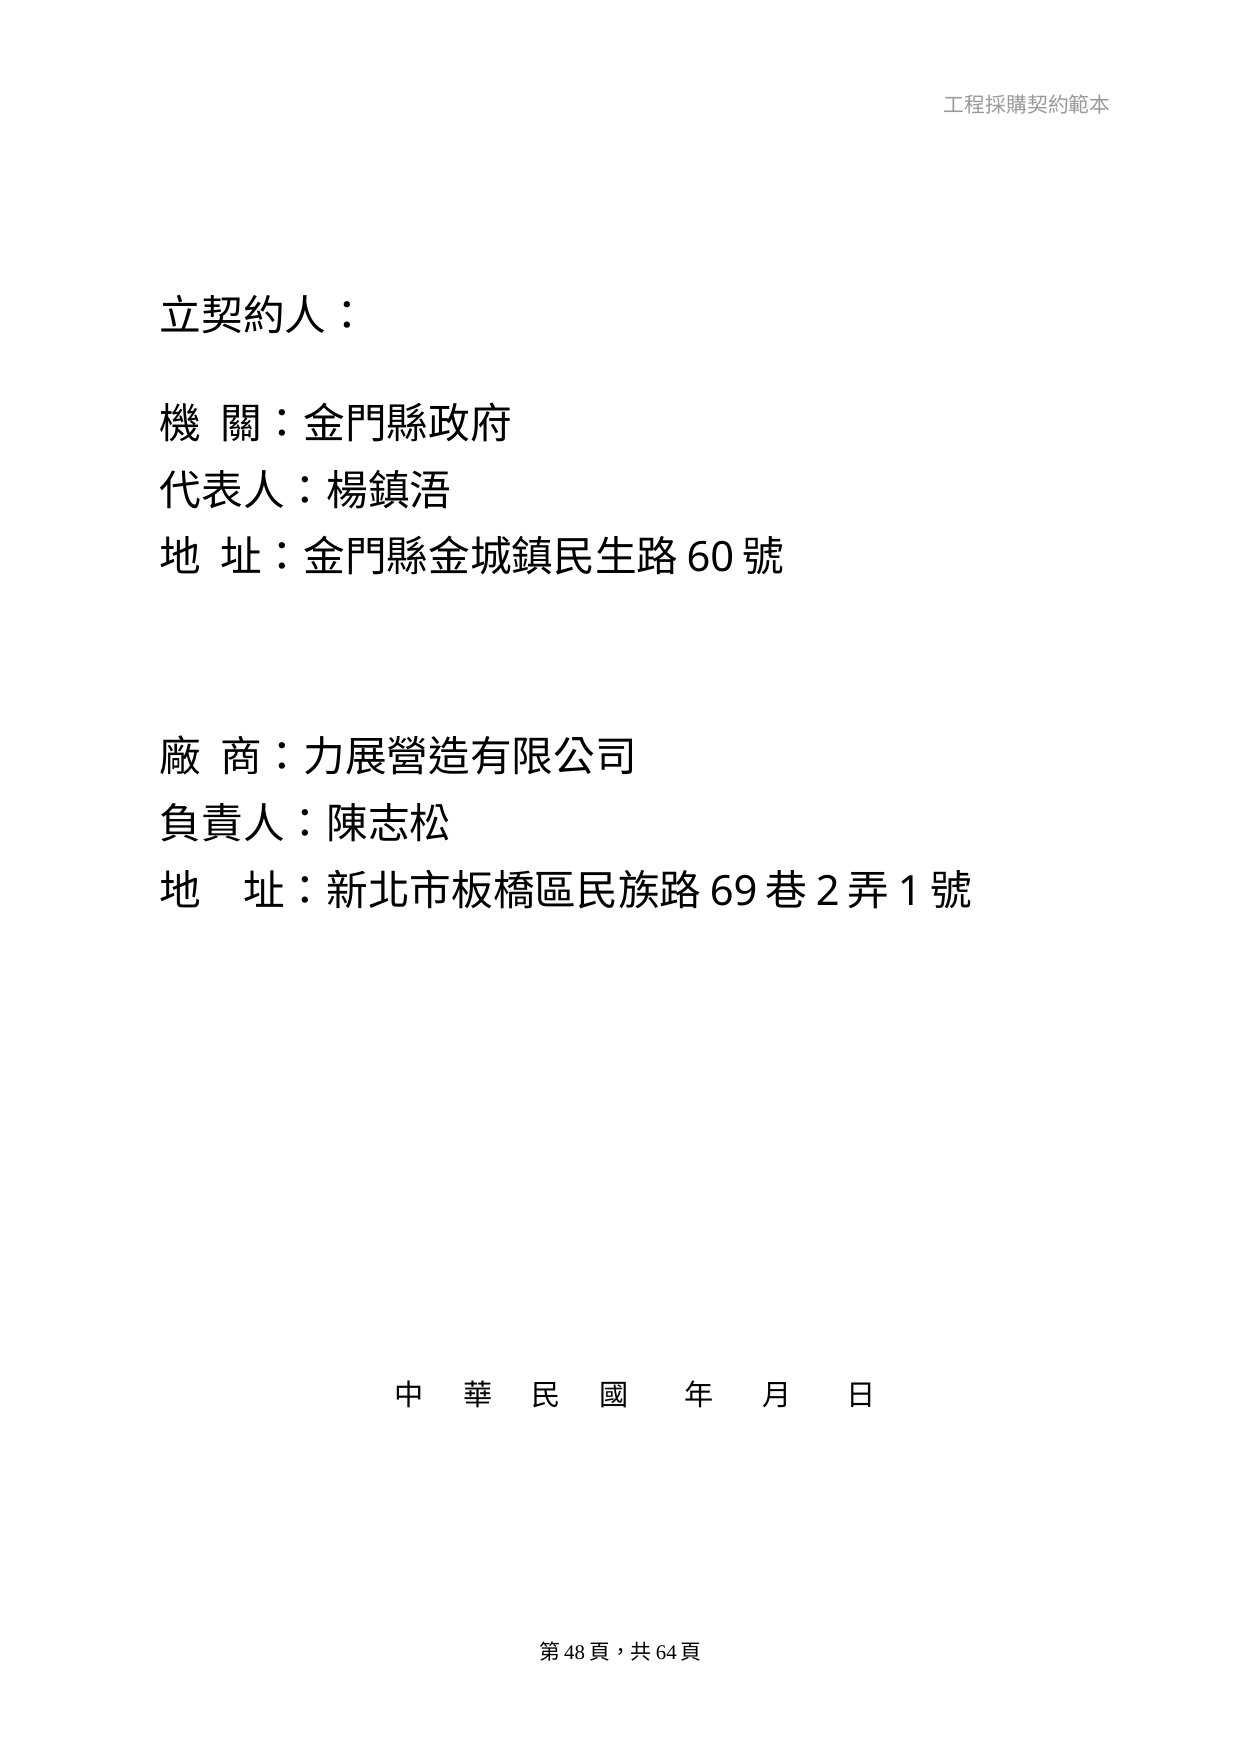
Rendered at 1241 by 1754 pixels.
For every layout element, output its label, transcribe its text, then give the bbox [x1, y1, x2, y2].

text 機 關：金門縣政府 [159, 405, 1110, 447]
text 負責人：陳志松 [159, 805, 1110, 847]
text 代表人：楊鎮浯 [159, 472, 1110, 513]
text 廠 商：力展營造有限公司 [159, 738, 1110, 780]
text 地 址：新北市板橋區民族路69巷2弄1號 [159, 872, 1110, 913]
text 中 華 民 國 年 月 日 [159, 1372, 1110, 1413]
text 地 址：金門縣金城鎮民生路60號 [159, 538, 1110, 580]
text 立契約人： [159, 297, 1110, 338]
